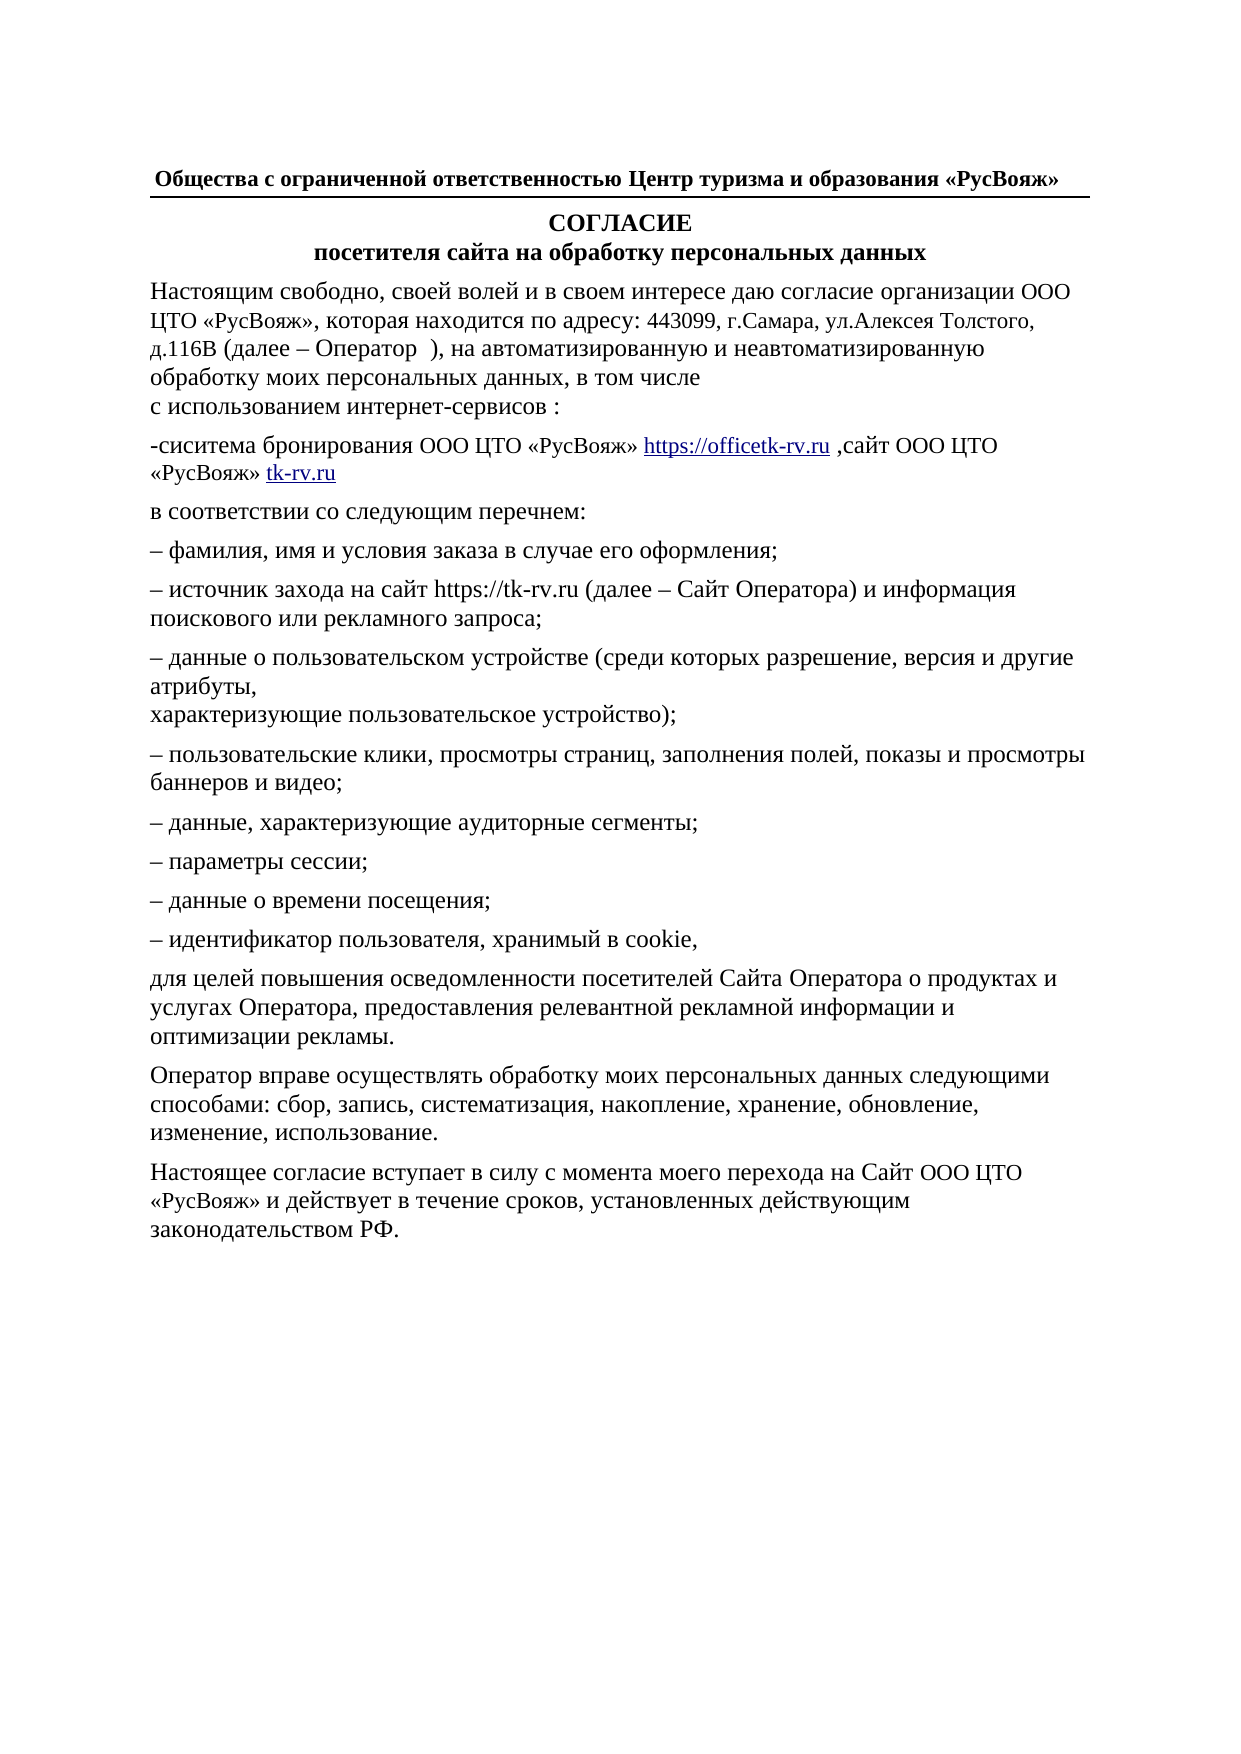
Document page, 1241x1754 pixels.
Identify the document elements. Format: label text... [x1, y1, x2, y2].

text СОГЛАСИЕ посетителя сайта на обработку персональных данных [150, 208, 1090, 266]
text – фамилия, имя и условия заказа в случае его оформления; [150, 535, 1090, 564]
text Настоящим свободно, своей волей и в своем интересе даю согласие организации ООО ЦТО «РусВояж», которая находится по адресу: 443099, г.Самара, ул.Алексея Толстого, д.116В (далее – Оператор ), на автоматизированную и неавтоматизированную обработку моих персональных данных, в том числе с использованием интернет-сервисов : [150, 276, 1090, 420]
text – параметры сессии; [150, 846, 1090, 874]
text – идентификатор пользователя, хранимый в cookie, [150, 924, 1090, 953]
text – пользовательские клики, просмотры страниц, заполнения полей, показы и просмотры баннеров и видео; [150, 739, 1090, 796]
text -сиситема бронирования ООО ЦТО «РусВояж» https://officetk-rv.ru ,сайт ООО ЦТО «РусВояж» tk-rv.ru [150, 430, 1090, 485]
text – данные, характеризующие аудиторные сегменты; [150, 807, 1090, 835]
text – источник захода на сайт https://tk-rv.ru (далее – Сайт Оператора) и информация поискового или рекламного запроса; [150, 574, 1090, 632]
text Оператор вправе осуществлять обработку моих персональных данных следующими способами: сбор, запись, систематизация, накопление, хранение, обновление, изменение, использование. [150, 1060, 1090, 1146]
text Общества с ограниченной ответственностью Центр туризма и образования «РусВояж» [150, 160, 1090, 196]
text – данные о времени посещения; [150, 885, 1090, 914]
text – данные о пользовательском устройстве (среди которых разрешение, версия и другие атрибуты, характеризующие пользовательское устройство); [150, 642, 1090, 728]
text в соответствии со следующим перечнем: [150, 496, 1090, 524]
text Настоящее согласие вступает в силу с момента моего перехода на Сайт ООО ЦТО «РусВояж» и действует в течение сроков, установленных действующим законодательством РФ. [150, 1157, 1090, 1243]
text для целей повышения осведомленности посетителей Сайта Оператора о продуктах и услугах Оператора, предоставления релевантной рекламной информации и оптимизации рекламы. [150, 963, 1090, 1049]
